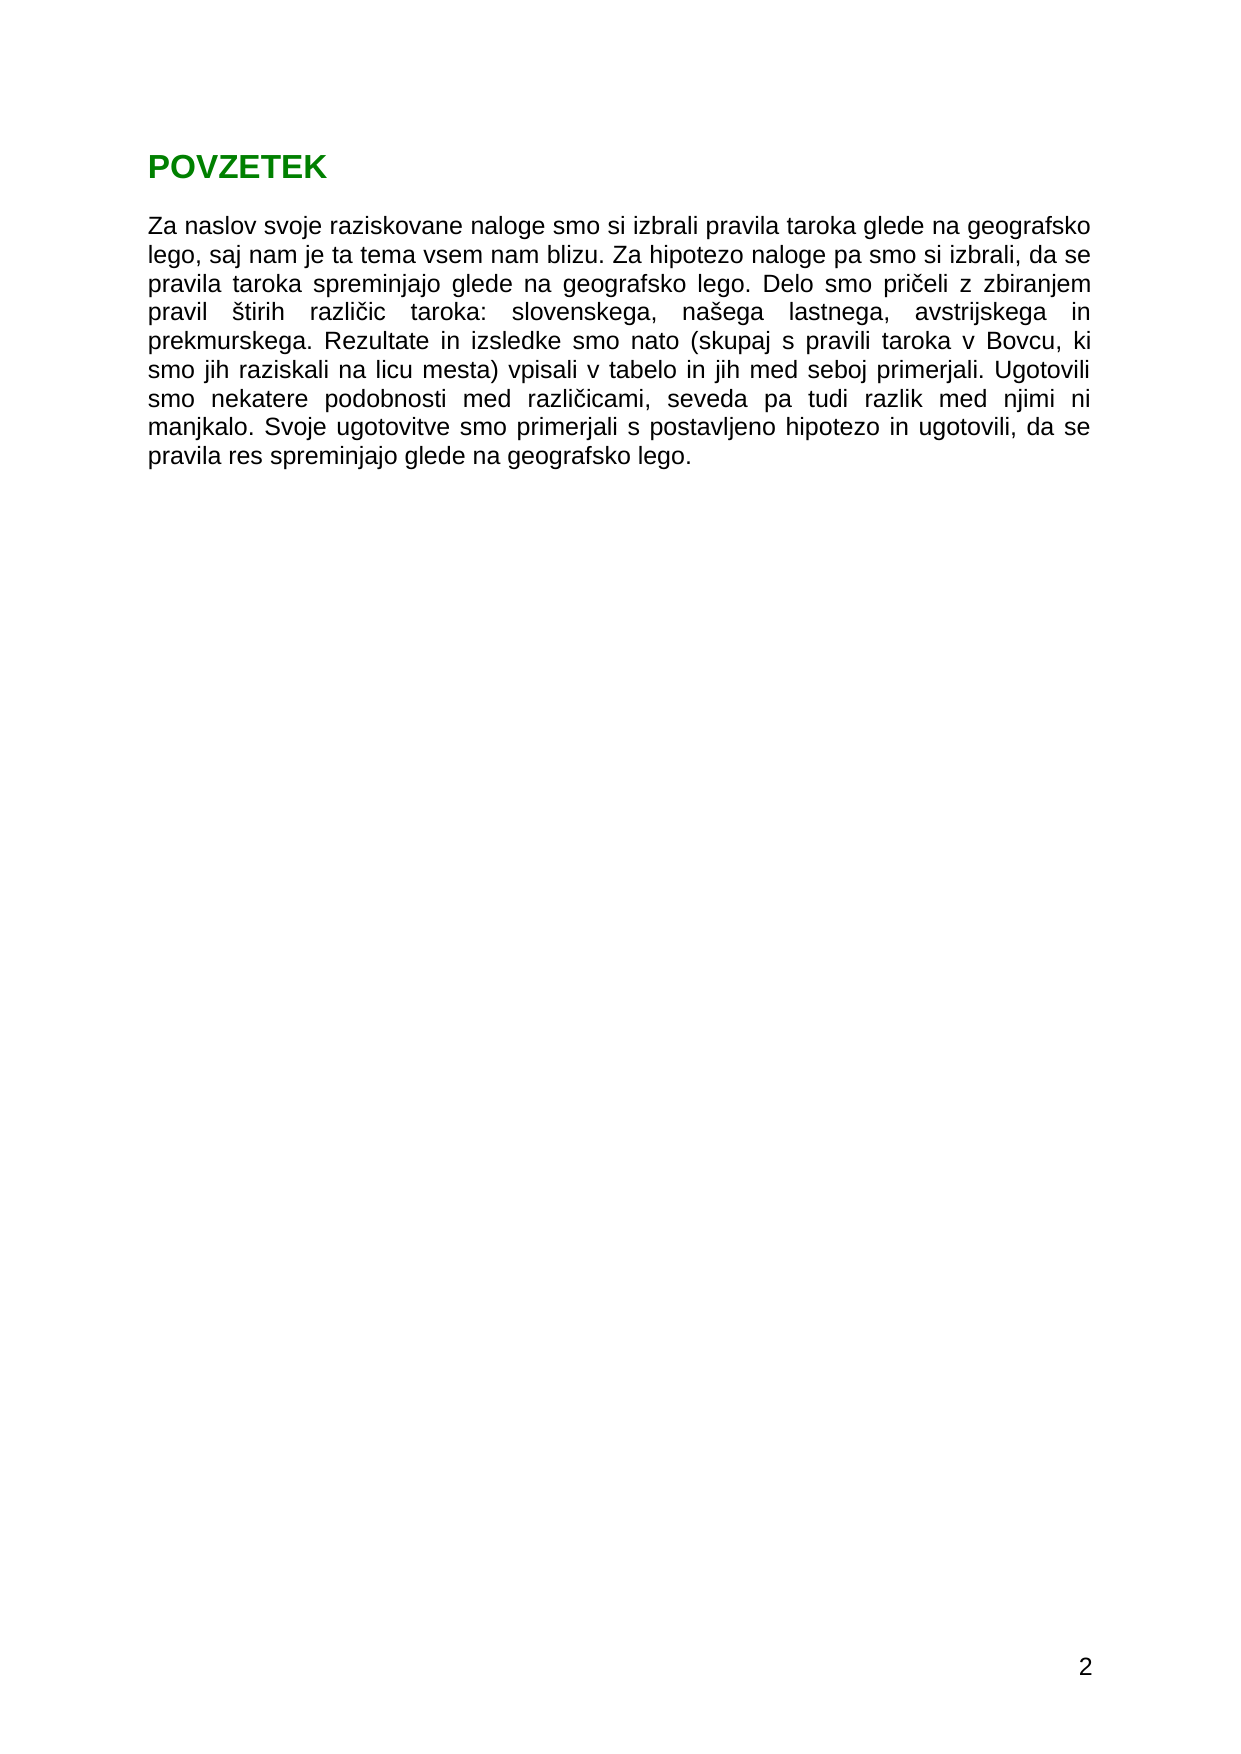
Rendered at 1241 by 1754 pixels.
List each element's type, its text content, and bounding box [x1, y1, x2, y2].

text Za naslov svoje raziskovane naloge smo si izbrali pravila taroka glede na geografsko lego, saj nam je ta tema vsem nam blizu. Za hipotezo naloge pa smo si izbrali, da se pravila taroka spreminjajo glede na geografsko lego. Delo smo pričeli z zbiranjem pravil štirih različic taroka: slovenskega, našega lastnega, avstrijskega in prekmurskega. Rezultate in izsledke smo nato (skupaj s pravili taroka v Bovcu, ki smo jih raziskali na licu mesta) vpisali v tabelo in jih med seboj primerjali. Ugotovili smo nekatere podobnosti med različicami, seveda pa tudi razlik med njimi ni manjkalo. Svoje ugotovitve smo primerjali s postavljeno hipotezo in ugotovili, da se pravila res spreminjajo glede na geografsko lego. [148, 211, 1093, 470]
subtitle POVZETEK [148, 148, 1093, 186]
